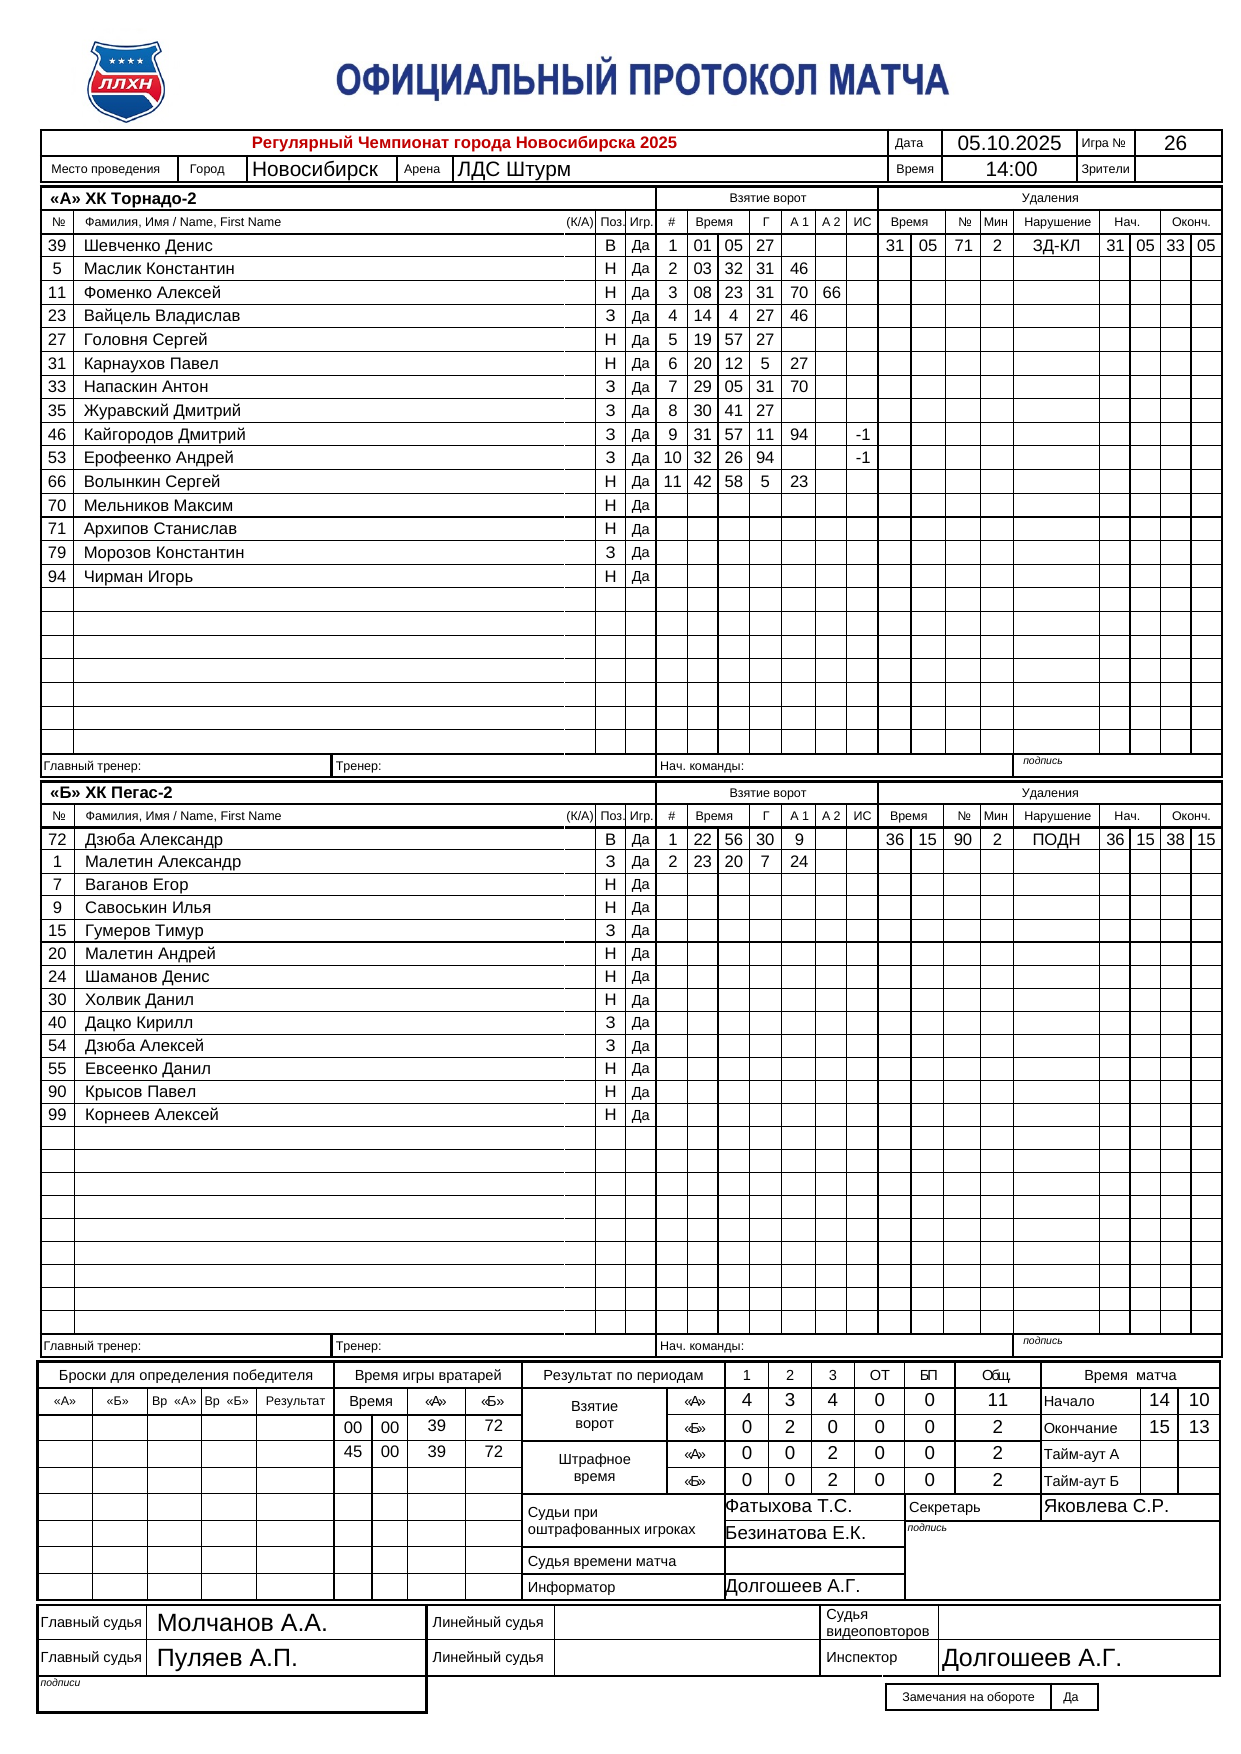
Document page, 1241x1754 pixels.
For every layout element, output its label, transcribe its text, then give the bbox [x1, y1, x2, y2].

table_cell [1131, 896, 1160, 918]
table_cell [1131, 1035, 1160, 1057]
table_cell [981, 305, 1013, 327]
table_cell (К/А) [565, 805, 595, 826]
table_cell [946, 612, 980, 634]
table_cell [981, 896, 1013, 918]
table_cell [1192, 281, 1221, 303]
table_cell [719, 1104, 749, 1126]
table_cell [816, 850, 846, 872]
table_cell [750, 1219, 781, 1241]
table_cell [1100, 636, 1129, 658]
table_cell [1014, 1104, 1099, 1126]
table_cell Н [596, 328, 625, 351]
table_cell [1014, 1012, 1099, 1033]
table_cell [1014, 636, 1099, 658]
table_cell [42, 683, 73, 706]
table_cell [847, 1265, 877, 1287]
table_cell Да [626, 874, 655, 895]
table_cell 2 [812, 1442, 854, 1467]
table_cell 29 [688, 376, 717, 398]
table_cell [719, 920, 749, 941]
table_header Время игры вратарей [335, 1363, 521, 1387]
table_cell [1131, 518, 1160, 540]
table_cell 23 [688, 850, 717, 872]
table_cell [42, 1127, 74, 1149]
table_cell [719, 1058, 749, 1079]
table_cell [1131, 1104, 1160, 1126]
table_cell [782, 518, 815, 540]
table_cell [1131, 470, 1160, 493]
table_cell [912, 989, 943, 1011]
table_cell [42, 659, 73, 682]
table_cell [1192, 399, 1221, 422]
table_cell [981, 1127, 1013, 1149]
table_cell [1192, 920, 1221, 941]
table_cell 0 [726, 1468, 768, 1493]
table_cell [466, 1521, 521, 1546]
table_cell [1131, 257, 1160, 280]
table_cell [1161, 565, 1190, 587]
table_cell [912, 874, 943, 895]
table_cell [750, 541, 781, 564]
table_cell [1161, 470, 1190, 493]
table_cell [565, 943, 595, 964]
table_cell [912, 1311, 943, 1333]
table_cell [565, 896, 595, 918]
table_cell [93, 1521, 147, 1546]
table_cell 40 [42, 1012, 74, 1033]
table_cell [1100, 659, 1129, 682]
table_cell [816, 683, 846, 706]
table_cell [1192, 1012, 1221, 1033]
table_cell А 1 [782, 805, 815, 826]
table_cell [981, 1311, 1013, 1333]
table_cell 27 [750, 328, 781, 351]
table_cell [565, 494, 595, 516]
table_cell ПОДН [1014, 829, 1099, 849]
table_cell [1161, 874, 1190, 895]
table_cell [555, 1640, 819, 1675]
table_cell [688, 1104, 717, 1126]
table_cell [688, 683, 717, 706]
table_cell [912, 730, 945, 753]
table_cell [944, 1035, 980, 1057]
table_cell [847, 305, 877, 327]
table_cell [1100, 446, 1129, 469]
table_cell [944, 1012, 980, 1033]
table_cell [688, 1196, 717, 1218]
table_header 3 [812, 1363, 854, 1387]
table_cell [626, 1196, 655, 1218]
table_cell [565, 328, 595, 351]
table_header 05.10.2025 [943, 131, 1076, 155]
table_cell Нач. команды: [657, 1335, 1012, 1356]
table_cell 11 [657, 470, 687, 493]
table_cell [1192, 423, 1221, 445]
table_cell [1161, 541, 1190, 564]
table_cell [596, 1265, 625, 1287]
table_cell 10 [657, 446, 687, 469]
table_cell [750, 896, 781, 918]
table_cell [257, 1468, 333, 1493]
table_cell [879, 943, 910, 964]
table_cell [1192, 1288, 1221, 1310]
table_cell [719, 730, 749, 753]
table_cell 2 [956, 1468, 1040, 1493]
table_cell [565, 518, 595, 540]
table_cell Город [179, 157, 246, 181]
table_cell [202, 1574, 256, 1599]
table_cell [879, 1265, 910, 1287]
table_cell [1014, 1265, 1099, 1287]
table_cell Вр «А» [148, 1389, 201, 1413]
table_cell З [596, 446, 625, 469]
table_cell Н [596, 470, 625, 493]
table_cell [1131, 305, 1160, 327]
table_cell [75, 1150, 564, 1172]
table_header Регулярный Чемпионат города Новосибирска 2025 [42, 131, 887, 155]
table_cell [912, 1196, 943, 1218]
table_cell [657, 565, 687, 587]
table_cell Волынкин Сергей [74, 470, 564, 493]
table_cell А 2 [816, 211, 846, 233]
table_cell [912, 1265, 943, 1287]
table_cell Малетин Андрей [75, 943, 564, 964]
table_cell [626, 1219, 655, 1241]
table_cell [335, 1468, 371, 1493]
table_cell [688, 565, 717, 587]
table_cell [1100, 612, 1129, 634]
table_cell Да [626, 446, 655, 469]
table_cell [1131, 659, 1160, 682]
table_cell [816, 966, 846, 987]
table_cell [981, 683, 1013, 706]
table_cell [466, 1547, 521, 1573]
table_cell подпись [906, 1522, 1219, 1599]
table_cell [688, 612, 717, 634]
table_cell [719, 565, 749, 587]
table_cell 2 [657, 850, 687, 872]
table_cell [1131, 989, 1160, 1011]
table_cell [408, 1468, 465, 1493]
table_cell [1131, 1242, 1160, 1264]
table_cell Долгошеев А.Г. [939, 1640, 1219, 1675]
table_cell [148, 1441, 201, 1467]
table_cell Ваганов Егор [75, 874, 564, 895]
table_cell Секретарь [906, 1495, 1040, 1520]
table_cell [1100, 1311, 1129, 1333]
table_cell 15 [1141, 1415, 1177, 1440]
table_cell [596, 707, 625, 729]
table_cell 27 [750, 235, 781, 256]
table_cell [1192, 612, 1221, 634]
table_cell [1131, 1012, 1160, 1033]
table_cell [42, 1219, 74, 1241]
table_cell Поз. [596, 805, 625, 826]
table_cell Яковлева С.Р. [1042, 1495, 1219, 1520]
table_cell [946, 518, 980, 540]
table_cell 05 [1131, 235, 1160, 256]
table_cell 41 [719, 399, 749, 422]
table_cell [1161, 305, 1190, 327]
table_cell [1014, 399, 1099, 422]
table_cell [912, 588, 945, 611]
table_cell [782, 494, 815, 516]
table_cell [726, 1548, 904, 1573]
table_cell Время [688, 211, 749, 233]
table_cell 32 [719, 257, 749, 280]
table_cell [1014, 328, 1099, 351]
table_header Результат по периодам [523, 1363, 724, 1387]
table_cell [466, 1468, 521, 1493]
table_cell [688, 1081, 717, 1103]
table_cell [912, 352, 945, 374]
table_cell [688, 1242, 717, 1264]
table_cell [879, 1311, 910, 1333]
table_cell [596, 1173, 625, 1195]
table_cell [879, 541, 910, 564]
table_cell [75, 1219, 564, 1241]
table_cell [1161, 328, 1190, 351]
table_cell 5 [42, 257, 73, 280]
table_cell Тайм-аут А [1042, 1441, 1140, 1467]
table_cell 94 [42, 565, 73, 587]
table_cell [1100, 470, 1129, 493]
table_cell [879, 376, 910, 398]
table_header ОТ [855, 1363, 904, 1387]
table_cell [257, 1574, 333, 1599]
table_cell [879, 1127, 910, 1149]
table_cell [688, 966, 717, 987]
table_cell [688, 541, 717, 564]
table_cell [688, 659, 717, 682]
table_cell [1192, 1058, 1221, 1079]
table_cell [750, 1242, 781, 1264]
table_cell 20 [688, 352, 717, 374]
table_cell [1131, 1288, 1160, 1310]
table_cell 53 [42, 446, 73, 469]
table_cell [596, 659, 625, 682]
table_cell Архипов Станислав [74, 518, 564, 540]
table_cell [1161, 1104, 1190, 1126]
table_cell [981, 1104, 1013, 1126]
table_cell Да [626, 494, 655, 516]
table_cell 30 [750, 829, 781, 849]
table_cell № [42, 211, 73, 233]
table_cell 0 [855, 1468, 904, 1493]
table_cell [816, 829, 846, 849]
table_cell [750, 1035, 781, 1057]
table_cell [816, 920, 846, 941]
table_cell [719, 1219, 749, 1241]
table_cell 23 [719, 281, 749, 303]
table_cell [847, 1012, 877, 1033]
table_cell 26 [719, 446, 749, 469]
table_cell [657, 1219, 687, 1241]
table_cell [879, 1219, 910, 1241]
table_cell [816, 707, 846, 729]
table_cell [1131, 920, 1160, 941]
table_cell 1 [42, 850, 74, 872]
table_cell [816, 565, 846, 587]
table_cell [657, 1288, 687, 1310]
table_cell [688, 1173, 717, 1195]
table_cell [847, 966, 877, 987]
table_cell [847, 874, 877, 895]
table_cell [1161, 518, 1190, 540]
table_cell [847, 470, 877, 493]
table_cell [750, 1311, 781, 1333]
table_cell [1192, 1265, 1221, 1287]
table_cell [596, 1219, 625, 1241]
table_cell [782, 730, 815, 753]
table_cell [1131, 352, 1160, 374]
table_cell 30 [688, 399, 717, 422]
table_cell [1161, 1311, 1190, 1333]
table_cell 46 [782, 305, 815, 327]
table_cell [335, 1494, 371, 1520]
table_cell [75, 1265, 564, 1287]
table_cell [1131, 683, 1160, 706]
table_cell [847, 1035, 877, 1057]
table_cell Дацко Кирилл [75, 1012, 564, 1033]
table_cell [1014, 565, 1099, 587]
table_cell Шаманов Денис [75, 966, 564, 987]
table_cell [750, 588, 781, 611]
table_cell Напаскин Антон [74, 376, 564, 398]
table_cell Евсеенко Данил [75, 1058, 564, 1079]
table_cell [750, 1265, 781, 1287]
table_cell Да [626, 850, 655, 872]
table_cell [1100, 1219, 1129, 1241]
table_header 1 [726, 1363, 768, 1387]
table_cell [257, 1521, 333, 1546]
table_cell Н [596, 281, 625, 303]
table_cell [946, 730, 980, 753]
table_cell [1192, 659, 1221, 682]
table_cell Н [596, 1104, 625, 1126]
table_cell [1014, 352, 1099, 374]
table_cell [1131, 1150, 1160, 1172]
table_cell [148, 1547, 201, 1573]
table_cell 66 [42, 470, 73, 493]
table_cell Да [626, 305, 655, 327]
table_cell 5 [750, 470, 781, 493]
table_cell [657, 1173, 687, 1195]
table_cell [1192, 565, 1221, 587]
table_cell [39, 1547, 92, 1573]
table_cell [1161, 1196, 1190, 1218]
table_cell [944, 1311, 980, 1333]
table_cell А 2 [816, 805, 846, 826]
table_cell [816, 328, 846, 351]
table_cell [719, 683, 749, 706]
table_cell [688, 494, 717, 516]
table_cell [1100, 943, 1129, 964]
table_cell [1179, 1441, 1219, 1467]
table_cell [1014, 1219, 1099, 1241]
table_cell 5 [750, 352, 781, 374]
table_cell 24 [42, 966, 74, 987]
table_cell А 1 [782, 211, 815, 233]
table_cell 05 [719, 235, 749, 256]
table_cell [657, 896, 687, 918]
table_cell [1192, 588, 1221, 611]
table_cell [1192, 874, 1221, 895]
table_cell [1100, 874, 1129, 895]
table_cell [1161, 1012, 1190, 1033]
table_cell [1014, 850, 1099, 872]
table_cell [816, 376, 846, 398]
table_cell [981, 376, 1013, 398]
table_cell Тренер: [333, 1335, 655, 1356]
table_cell [912, 943, 943, 964]
table_cell [879, 1288, 910, 1310]
table_cell [1100, 352, 1129, 374]
table_cell [1131, 730, 1160, 753]
table_cell Судья видеоповторов [821, 1606, 938, 1639]
table_cell [1192, 494, 1221, 516]
table_cell [912, 850, 943, 872]
table_cell [202, 1494, 256, 1520]
table_cell [1141, 1468, 1177, 1493]
table_cell 33 [1161, 235, 1190, 256]
table_cell [428, 1677, 882, 1711]
table_cell [946, 446, 980, 469]
table_cell 9 [782, 829, 815, 849]
table_cell [782, 1242, 815, 1264]
table_cell [981, 494, 1013, 516]
table_cell [1100, 423, 1129, 445]
table_cell [816, 1196, 846, 1218]
table_cell [847, 730, 877, 753]
table_cell [657, 1012, 687, 1033]
table_cell Инспектор [821, 1640, 938, 1675]
table_cell [816, 1311, 846, 1333]
table_cell [782, 612, 815, 634]
table_cell [565, 1242, 595, 1264]
table_cell [879, 518, 910, 540]
table_cell [750, 1058, 781, 1079]
table_cell Маслик Константин [74, 257, 564, 280]
table_cell [565, 423, 595, 445]
table_cell [879, 494, 910, 516]
table_cell [816, 1150, 846, 1172]
table_cell [42, 612, 73, 634]
table_cell [946, 305, 980, 327]
table_cell [1100, 399, 1129, 422]
table_cell [719, 1242, 749, 1264]
table_cell Игр. [626, 805, 655, 826]
table_cell [1100, 1081, 1129, 1103]
table_cell [565, 612, 595, 634]
table_cell 14 [1141, 1389, 1177, 1413]
table_cell 5 [657, 328, 687, 351]
table_cell [688, 874, 717, 895]
table_cell [1192, 1104, 1221, 1126]
table_cell [373, 1468, 407, 1493]
table_cell Н [596, 257, 625, 280]
table_cell [1131, 707, 1160, 729]
table_cell [782, 399, 815, 422]
table_cell [75, 1173, 564, 1195]
table_cell [981, 257, 1013, 280]
table_cell 0 [905, 1442, 954, 1467]
table_cell 90 [944, 829, 980, 849]
table_cell 11 [956, 1389, 1040, 1413]
table_cell [657, 730, 687, 753]
table_cell Судьи при оштрафованных игроках [523, 1495, 724, 1546]
table_cell Холвик Данил [75, 989, 564, 1011]
table_cell [847, 1288, 877, 1310]
table_cell [944, 920, 980, 941]
table_cell [912, 1242, 943, 1264]
table_cell [1161, 659, 1190, 682]
table_cell [596, 1150, 625, 1172]
table_cell 42 [688, 470, 717, 493]
table_cell [1131, 399, 1160, 422]
table_cell [657, 1196, 687, 1218]
table_cell [1014, 730, 1099, 753]
table_cell [1192, 1196, 1221, 1218]
table_cell Г [750, 805, 781, 826]
table_cell [847, 235, 877, 256]
table_cell [981, 1265, 1013, 1287]
table_cell [1161, 423, 1190, 445]
table_cell 8 [657, 399, 687, 422]
table_cell Да [626, 281, 655, 303]
picture [5, 28, 1179, 129]
table_cell [816, 423, 846, 445]
table_cell [42, 1173, 74, 1195]
table_cell 39 [42, 235, 73, 256]
table_cell [1014, 612, 1099, 634]
table_cell [1131, 588, 1160, 611]
table_cell [565, 235, 595, 256]
table_cell [981, 423, 1013, 445]
table_cell 39 [408, 1441, 465, 1467]
table_cell [1100, 376, 1129, 398]
table_cell [657, 494, 687, 516]
table_cell [912, 1104, 943, 1126]
table_cell [373, 1547, 407, 1573]
table_cell [719, 989, 749, 1011]
table_cell [944, 1173, 980, 1195]
table_cell Да [626, 1081, 655, 1103]
table_cell [1100, 565, 1129, 587]
table_cell 27 [750, 399, 781, 422]
table_cell Да [626, 1058, 655, 1079]
table_cell 72 [42, 829, 74, 849]
table_cell [688, 1012, 717, 1033]
table_cell Мин [981, 805, 1013, 826]
table_cell Да [626, 470, 655, 493]
table_cell [981, 328, 1013, 351]
table_cell 31 [750, 257, 781, 280]
table_cell Пуляев А.П. [147, 1640, 425, 1675]
table_cell [657, 920, 687, 941]
table_cell [688, 896, 717, 918]
table_cell [750, 683, 781, 706]
table_cell [879, 874, 910, 895]
table_cell [912, 565, 945, 587]
table_cell Да [626, 565, 655, 587]
table_cell [1161, 1242, 1190, 1264]
table_cell Зрители [1078, 157, 1134, 181]
table_cell [782, 446, 815, 469]
table_cell [1131, 612, 1160, 634]
table_cell [202, 1547, 256, 1573]
table_cell [946, 423, 980, 445]
table_cell [719, 518, 749, 540]
table_cell [750, 707, 781, 729]
table_cell [981, 1150, 1013, 1172]
table_cell [335, 1521, 371, 1546]
table_cell [981, 470, 1013, 493]
table_cell [782, 541, 815, 564]
table_header «А» ХК Торнадо-2 [42, 188, 655, 209]
table_cell [912, 612, 945, 634]
table_cell [596, 1127, 625, 1149]
table_cell [148, 1521, 201, 1546]
table_cell [782, 1058, 815, 1079]
table_cell [981, 1012, 1013, 1033]
table_cell [688, 1035, 717, 1057]
table_cell [657, 1265, 687, 1287]
table_cell [1131, 423, 1160, 445]
table_cell [879, 1081, 910, 1103]
table_cell # [657, 211, 687, 233]
table_cell [1192, 1150, 1221, 1172]
table_cell [1100, 1012, 1129, 1033]
table_cell [782, 659, 815, 682]
table_cell [981, 730, 1013, 753]
table_cell [1014, 707, 1099, 729]
table_cell [93, 1494, 147, 1520]
table_cell [782, 1081, 815, 1103]
table_cell [946, 470, 980, 493]
table_cell [847, 1081, 877, 1103]
table_cell Главный судья [39, 1606, 146, 1639]
table_cell [912, 446, 945, 469]
table_cell [1014, 1196, 1099, 1218]
table_cell Да [626, 257, 655, 280]
table_cell [1100, 707, 1129, 729]
table_cell [1014, 257, 1099, 280]
table_cell [879, 1242, 910, 1264]
table_cell [912, 1012, 943, 1033]
table_cell [1161, 683, 1190, 706]
table_header Взятие ворот [657, 188, 877, 209]
table_cell [719, 1150, 749, 1172]
table_cell [408, 1494, 465, 1520]
table_cell [1100, 257, 1129, 280]
table_header Да [1052, 1685, 1097, 1709]
table_cell Да [626, 1012, 655, 1033]
table_cell [782, 1219, 815, 1241]
table_cell [816, 1242, 846, 1264]
table_cell [93, 1574, 147, 1599]
table_cell [565, 588, 595, 611]
table_cell [1014, 1081, 1099, 1103]
table_cell [1161, 1081, 1190, 1103]
table_cell Арена [398, 157, 452, 181]
table_cell [626, 683, 655, 706]
table_cell [373, 1494, 407, 1520]
table_cell [816, 1104, 846, 1126]
table_cell [1161, 1058, 1190, 1079]
table_cell [944, 1196, 980, 1218]
table_cell [879, 1196, 910, 1218]
table_cell [719, 1035, 749, 1057]
table_cell [879, 399, 910, 422]
table_cell Кайгородов Дмитрий [74, 423, 564, 445]
table_cell [912, 518, 945, 540]
table_cell [981, 399, 1013, 422]
table_cell [719, 612, 749, 634]
table_cell 0 [905, 1468, 954, 1493]
table_cell [74, 612, 564, 634]
table_cell [883, 1677, 1220, 1681]
table_cell [1100, 1035, 1129, 1057]
table_cell [1192, 989, 1221, 1011]
table_cell [74, 636, 564, 658]
table_cell [373, 1521, 407, 1546]
table_cell [816, 1012, 846, 1033]
table_cell [1131, 565, 1160, 587]
table_cell [847, 896, 877, 918]
table_cell [981, 518, 1013, 540]
table_cell [657, 1081, 687, 1103]
table_cell Да [626, 541, 655, 564]
table_cell [750, 1150, 781, 1172]
table_cell [1192, 966, 1221, 987]
table_cell ИС [847, 805, 877, 826]
table_cell 46 [782, 257, 815, 280]
table_cell [408, 1547, 465, 1573]
table_cell [879, 328, 910, 351]
table_cell [1161, 1150, 1190, 1172]
table_cell 9 [657, 423, 687, 445]
table_cell [782, 966, 815, 987]
table_cell [257, 1494, 333, 1520]
table_cell [750, 612, 781, 634]
table_cell 7 [750, 850, 781, 872]
table_cell [42, 1242, 74, 1264]
table_cell [688, 1311, 717, 1333]
table_cell [847, 850, 877, 872]
table_cell [596, 1242, 625, 1264]
table_cell Да [626, 989, 655, 1011]
table_cell Дзюба Александр [75, 829, 564, 849]
table_cell [1100, 1242, 1129, 1264]
table_cell Н [596, 874, 625, 895]
table_cell [1100, 966, 1129, 987]
table_cell Н [596, 1058, 625, 1079]
table_cell [657, 874, 687, 895]
table_cell [1100, 989, 1129, 1011]
table_cell Да [626, 423, 655, 445]
table_cell [657, 1058, 687, 1079]
table_cell [847, 1127, 877, 1149]
table_cell Н [596, 494, 625, 516]
table_cell Игр. [626, 211, 655, 233]
table_cell Фамилия, Имя / Name, First Name [74, 211, 565, 233]
table_header Удаления [879, 188, 1221, 209]
table_cell 2 [769, 1415, 811, 1440]
table_cell [657, 989, 687, 1011]
table_header Удаления [879, 783, 1221, 803]
table_cell [42, 636, 73, 658]
table_cell [946, 588, 980, 611]
table_cell [1014, 1242, 1099, 1264]
table_cell [565, 730, 595, 753]
table_cell 57 [719, 328, 749, 351]
table_cell 03 [688, 257, 717, 280]
table_cell [879, 281, 910, 303]
table_header Броски для определения победителя [39, 1363, 333, 1387]
table_cell [1100, 896, 1129, 918]
table_cell [981, 281, 1013, 303]
table_cell [565, 1081, 595, 1103]
table_cell 66 [816, 281, 846, 303]
table_cell 71 [42, 518, 73, 540]
table_cell [981, 850, 1013, 872]
table_cell [596, 1196, 625, 1218]
table_cell 05 [1192, 235, 1221, 256]
table_cell 58 [719, 470, 749, 493]
table_cell [1100, 850, 1129, 872]
table_cell [1131, 874, 1160, 895]
table_cell 12 [719, 352, 749, 374]
table_cell [879, 850, 910, 872]
table_cell [626, 659, 655, 682]
table_cell Н [596, 1081, 625, 1103]
table_cell Информатор [523, 1575, 724, 1599]
table_cell [335, 1574, 371, 1599]
table_cell Корнеев Алексей [75, 1104, 564, 1126]
table_cell [657, 1104, 687, 1126]
table_cell [148, 1468, 201, 1493]
table_cell [879, 896, 910, 918]
table_cell [565, 1150, 595, 1172]
table_cell [1161, 850, 1190, 872]
table_cell Гумеров Тимур [75, 920, 564, 941]
table_cell 39 [408, 1416, 465, 1440]
table_cell [912, 1058, 943, 1079]
table_cell [946, 541, 980, 564]
table_cell [981, 1219, 1013, 1241]
table_cell [912, 1035, 943, 1057]
table_cell [912, 328, 945, 351]
table_cell Молчанов А.А. [147, 1606, 425, 1639]
table_cell [816, 1173, 846, 1195]
table_cell [1014, 281, 1099, 303]
table_cell [981, 1242, 1013, 1264]
table_cell [657, 612, 687, 634]
table_cell [565, 920, 595, 941]
table_cell [782, 1265, 815, 1287]
table_cell 36 [1100, 829, 1129, 849]
table_cell [657, 659, 687, 682]
table_cell 0 [726, 1442, 768, 1467]
table_cell 31 [1100, 235, 1129, 256]
table_cell [912, 683, 945, 706]
table_cell (К/А) [565, 211, 595, 233]
table_cell Н [596, 966, 625, 987]
table_cell [816, 874, 846, 895]
table_cell [626, 1265, 655, 1287]
table_cell [1100, 1127, 1129, 1149]
table_cell [912, 281, 945, 303]
table_cell 2 [956, 1415, 1040, 1440]
table_cell [847, 943, 877, 964]
table_cell 31 [42, 352, 73, 374]
table_cell [1100, 1196, 1129, 1218]
table_cell [750, 659, 781, 682]
table_cell [1131, 1081, 1160, 1103]
table_cell [816, 494, 846, 516]
table_cell Н [596, 896, 625, 918]
table_cell [657, 1035, 687, 1057]
table_cell [847, 636, 877, 658]
table_cell Да [626, 518, 655, 540]
table_cell [879, 305, 910, 327]
table_cell Нач. [1100, 805, 1160, 826]
table_cell [1161, 1288, 1190, 1310]
table_cell [782, 1012, 815, 1033]
table_cell [847, 565, 877, 587]
table_cell 55 [42, 1058, 74, 1079]
table_cell [816, 612, 846, 634]
table_cell Главный тренер: [42, 1335, 330, 1356]
table_cell [750, 1173, 781, 1195]
table_cell [1131, 1196, 1160, 1218]
table_cell [1161, 399, 1190, 422]
table_cell [912, 423, 945, 445]
table_cell [981, 943, 1013, 964]
table_cell [202, 1441, 256, 1467]
table_cell [816, 305, 846, 327]
table_cell [782, 1035, 815, 1057]
table_cell [912, 470, 945, 493]
table_cell [42, 1196, 74, 1218]
table_cell [39, 1574, 92, 1599]
table_cell [626, 1173, 655, 1195]
table_cell [750, 518, 781, 540]
table_cell [1100, 1288, 1129, 1310]
table_cell 46 [42, 423, 73, 445]
table_cell [1131, 636, 1160, 658]
table_cell -1 [847, 446, 877, 469]
table_cell Нач. команды: [657, 755, 1012, 776]
table_cell [981, 1173, 1013, 1195]
table_cell «Б» [93, 1389, 147, 1413]
table_cell [750, 966, 781, 987]
table_cell 2 [956, 1442, 1040, 1467]
table_cell 70 [782, 281, 815, 303]
table_cell [1161, 1219, 1190, 1241]
table_cell [847, 989, 877, 1011]
table_cell [847, 683, 877, 706]
table_cell [626, 730, 655, 753]
table_cell [565, 707, 595, 729]
table_cell [657, 966, 687, 987]
table_cell [782, 328, 815, 351]
table_cell [1192, 518, 1221, 540]
table_cell [148, 1416, 201, 1440]
table_cell [1179, 1468, 1219, 1493]
table_cell [688, 1265, 717, 1287]
table_cell [565, 470, 595, 493]
table_cell [75, 1196, 564, 1218]
table_cell [719, 541, 749, 564]
table_cell [912, 541, 945, 564]
table_cell 35 [42, 399, 73, 422]
table_cell Да [626, 235, 655, 256]
table_cell [93, 1468, 147, 1493]
table_cell [466, 1494, 521, 1520]
table_cell [981, 565, 1013, 587]
table_cell [688, 920, 717, 941]
table_cell Н [596, 352, 625, 374]
table_cell 1 [657, 829, 687, 849]
table_cell [202, 1468, 256, 1493]
table_cell 0 [855, 1389, 904, 1413]
table_cell 30 [42, 989, 74, 1011]
table_cell [688, 943, 717, 964]
table_cell [596, 683, 625, 706]
table_cell [944, 989, 980, 1011]
table_cell [847, 588, 877, 611]
table_cell [657, 518, 687, 540]
table_cell 23 [42, 305, 73, 327]
table_cell 7 [42, 874, 74, 895]
table_cell [1014, 470, 1099, 493]
table_cell [657, 541, 687, 564]
table_cell 11 [42, 281, 73, 303]
table_cell Мин [981, 211, 1013, 233]
table_cell [596, 1311, 625, 1333]
table_cell 7 [657, 376, 687, 398]
table_cell [565, 1265, 595, 1287]
table_cell [565, 376, 595, 398]
table_cell 15 [912, 829, 943, 849]
table_cell [782, 874, 815, 895]
table_cell [1161, 730, 1190, 753]
table_cell 20 [42, 943, 74, 964]
table_cell [946, 683, 980, 706]
table_cell Фамилия, Имя / Name, First Name [75, 805, 565, 826]
table_cell [981, 1035, 1013, 1057]
table_cell 3 [769, 1389, 811, 1413]
table_cell [596, 612, 625, 634]
table_cell [1100, 328, 1129, 351]
table_cell [1014, 376, 1099, 398]
table_cell Крысов Павел [75, 1081, 564, 1103]
table_cell [750, 1081, 781, 1103]
table_cell [657, 1127, 687, 1149]
table_cell Штрафное время [523, 1442, 666, 1493]
table_cell [1161, 896, 1190, 918]
table_cell [1100, 683, 1129, 706]
table_cell [565, 874, 595, 895]
table_cell [565, 541, 595, 564]
table_cell [1192, 1311, 1221, 1333]
table_cell [202, 1416, 256, 1440]
table_cell [750, 1012, 781, 1033]
table_cell [565, 989, 595, 1011]
table_cell Тайм-аут Б [1042, 1468, 1140, 1493]
table_cell [912, 257, 945, 280]
table_cell [782, 1196, 815, 1218]
table_cell [688, 636, 717, 658]
table_cell [1100, 1265, 1129, 1287]
table_cell [944, 1288, 980, 1310]
table_cell [750, 989, 781, 1011]
table_cell подпись [1014, 755, 1221, 776]
table_cell [816, 1035, 846, 1057]
table_cell [816, 1288, 846, 1310]
table_cell [1099, 1682, 1220, 1711]
table_cell [1192, 470, 1221, 493]
table_cell [946, 659, 980, 682]
table_cell [782, 1150, 815, 1172]
table_cell [782, 896, 815, 918]
table_cell [93, 1441, 147, 1467]
table_cell [42, 707, 73, 729]
table_cell [1192, 376, 1221, 398]
table_cell 01 [688, 235, 717, 256]
table_cell Взятие ворот [523, 1389, 666, 1440]
table_cell [879, 588, 910, 611]
table_cell [93, 1547, 147, 1573]
table_cell [1161, 612, 1190, 634]
table_cell [782, 588, 815, 611]
table_cell [74, 588, 564, 611]
table_cell [847, 518, 877, 540]
table_cell [750, 874, 781, 895]
table_cell [42, 588, 73, 611]
table_cell [257, 1416, 333, 1440]
table_cell [75, 1127, 564, 1149]
table_cell [1131, 850, 1160, 872]
table_cell [1014, 966, 1099, 987]
table_cell «А» [668, 1442, 724, 1467]
table_cell [816, 235, 846, 256]
table_cell [596, 636, 625, 658]
table_cell [626, 707, 655, 729]
table_cell [657, 707, 687, 729]
table_cell 38 [1161, 829, 1190, 849]
table_cell [626, 612, 655, 634]
table_cell 23 [782, 470, 815, 493]
table_cell [565, 829, 595, 849]
table_cell Окончание [1042, 1415, 1140, 1440]
table_cell [688, 730, 717, 753]
table_cell [1161, 376, 1190, 398]
table_cell [565, 305, 595, 327]
table_cell [847, 659, 877, 682]
table_cell [912, 376, 945, 398]
table_cell [74, 683, 564, 706]
table_cell [1131, 966, 1160, 987]
table_cell [657, 636, 687, 658]
table_header «Б» ХК Пегас-2 [42, 783, 655, 803]
table_cell Н [596, 989, 625, 1011]
table_cell 31 [750, 281, 781, 303]
table_cell 0 [855, 1442, 904, 1467]
table_cell 14 [688, 305, 717, 327]
table_cell Малетин Александр [75, 850, 564, 872]
table_cell Да [626, 1104, 655, 1126]
table_cell 0 [905, 1389, 954, 1413]
table_cell [1192, 1081, 1221, 1103]
table_cell [657, 683, 687, 706]
table_cell [912, 896, 943, 918]
table_cell [1100, 1104, 1129, 1126]
table_cell [816, 588, 846, 611]
table_cell [912, 1127, 943, 1149]
table_cell 10 [1179, 1389, 1219, 1413]
table_cell 27 [782, 352, 815, 374]
table_cell [626, 1127, 655, 1149]
table_cell Фатыхова Т.С. [726, 1495, 904, 1520]
table_cell [688, 1288, 717, 1310]
table_cell [879, 257, 910, 280]
table_cell [1161, 966, 1190, 987]
table_cell Да [626, 1035, 655, 1057]
table_cell Да [626, 966, 655, 987]
table_cell # [657, 805, 687, 826]
table_cell 22 [688, 829, 717, 849]
table_cell [1014, 874, 1099, 895]
table_cell [565, 1012, 595, 1033]
table_cell [782, 989, 815, 1011]
table_cell «Б» [668, 1468, 724, 1493]
table_cell [74, 707, 564, 729]
table_cell [719, 1311, 749, 1333]
table_cell 31 [879, 235, 910, 256]
table_cell [1131, 541, 1160, 564]
table_cell [944, 1081, 980, 1103]
table_cell [626, 588, 655, 611]
table_cell Долгошеев А.Г. [726, 1575, 904, 1599]
table_cell [1161, 494, 1190, 516]
table_cell [1014, 659, 1099, 682]
table_cell [373, 1574, 407, 1599]
table_cell [816, 470, 846, 493]
table_cell ЗД-КЛ [1014, 235, 1099, 256]
table_cell [750, 1104, 781, 1126]
table_cell Да [626, 920, 655, 941]
table_cell [626, 1311, 655, 1333]
table_cell [719, 874, 749, 895]
table_cell [1192, 1219, 1221, 1241]
table_cell [1100, 1173, 1129, 1195]
table_cell Ерофеенко Андрей [74, 446, 564, 469]
table_cell Савоськин Илья [75, 896, 564, 918]
table_cell Н [596, 565, 625, 587]
table_cell [565, 257, 595, 280]
table_cell [75, 1242, 564, 1264]
table_cell Дзюба Алексей [75, 1035, 564, 1057]
table_cell 6 [657, 352, 687, 374]
table_cell [946, 399, 980, 422]
table_cell [944, 1265, 980, 1287]
table_cell [42, 1311, 74, 1333]
table_cell [816, 257, 846, 280]
table_cell [912, 966, 943, 987]
table_cell [981, 588, 1013, 611]
table_cell Нач. [1100, 211, 1160, 233]
table_cell [596, 1288, 625, 1310]
table_cell Нарушение [1014, 211, 1099, 233]
table_cell [1014, 541, 1099, 564]
table_cell [944, 943, 980, 964]
table_cell [879, 1035, 910, 1057]
table_cell [148, 1574, 201, 1599]
table_cell 08 [688, 281, 717, 303]
table_cell [1192, 1127, 1221, 1149]
table_cell [981, 707, 1013, 729]
table_cell [1131, 281, 1160, 303]
table_cell [39, 1416, 92, 1440]
table_cell [816, 1058, 846, 1079]
table_cell [257, 1441, 333, 1467]
table_cell [1192, 352, 1221, 374]
table_cell № [944, 805, 980, 826]
table_cell [816, 518, 846, 540]
table_cell [1161, 1127, 1190, 1149]
table_cell 0 [769, 1468, 811, 1493]
table_cell [1192, 943, 1221, 964]
table_cell Да [626, 399, 655, 422]
table_cell [981, 966, 1013, 987]
table_cell 0 [855, 1415, 904, 1440]
table_cell [750, 565, 781, 587]
table_cell З [596, 305, 625, 327]
table_cell [1131, 328, 1160, 351]
table_cell [981, 1196, 1013, 1218]
table_cell 70 [42, 494, 73, 516]
table_cell [657, 943, 687, 964]
table_cell З [596, 850, 625, 872]
table_cell [39, 1441, 92, 1467]
table_cell [688, 588, 717, 611]
table_cell [816, 1081, 846, 1103]
table_cell Фоменко Алексей [74, 281, 564, 303]
table_cell [944, 1127, 980, 1149]
table_cell [1014, 683, 1099, 706]
table_cell [719, 966, 749, 987]
table_cell Результат [257, 1389, 333, 1413]
table_cell [879, 683, 910, 706]
table_cell [912, 305, 945, 327]
table_cell [1131, 943, 1160, 964]
table_cell [912, 1173, 943, 1195]
table_cell [1100, 305, 1129, 327]
table_cell [74, 730, 564, 753]
table_cell [565, 966, 595, 987]
table_cell [1131, 1311, 1160, 1333]
table_cell [782, 1311, 815, 1333]
table_cell [74, 659, 564, 682]
table_cell Да [626, 376, 655, 398]
table_cell [565, 1288, 595, 1310]
table_cell [847, 1311, 877, 1333]
table_cell Поз. [596, 211, 625, 233]
table_cell [981, 1288, 1013, 1310]
table_cell [944, 1058, 980, 1079]
table_cell [1161, 636, 1190, 658]
table_cell [946, 494, 980, 516]
table_cell [1131, 1127, 1160, 1149]
table_cell [688, 989, 717, 1011]
table_cell [981, 541, 1013, 564]
table_cell [688, 1219, 717, 1241]
table_cell № [946, 211, 980, 233]
table_cell 3 [657, 281, 687, 303]
table_cell 13 [1179, 1415, 1219, 1440]
table_header Время матча [1042, 1363, 1219, 1387]
table_cell [657, 1311, 687, 1333]
table_cell [1100, 730, 1129, 753]
table_cell [847, 1242, 877, 1264]
table_cell [944, 1242, 980, 1264]
table_cell Время [335, 1389, 407, 1413]
table_cell [946, 376, 980, 398]
table_cell [912, 636, 945, 658]
table_cell [257, 1547, 333, 1573]
table_cell [596, 588, 625, 611]
table_cell [879, 989, 910, 1011]
table_cell 27 [750, 305, 781, 327]
table_cell «Б» [668, 1415, 724, 1440]
table_cell [782, 235, 815, 256]
table_cell [565, 281, 595, 303]
table_cell 14:00 [943, 157, 1076, 181]
table_cell [657, 588, 687, 611]
table_cell 11 [750, 423, 781, 445]
table_cell [782, 1173, 815, 1195]
table_cell «А» [408, 1389, 465, 1413]
table_cell 32 [688, 446, 717, 469]
table_cell [847, 1196, 877, 1218]
table_cell [816, 446, 846, 469]
table_cell [981, 636, 1013, 658]
table_cell [1100, 541, 1129, 564]
table_cell [1014, 989, 1099, 1011]
table_cell З [596, 1012, 625, 1033]
table_cell подписи [39, 1677, 425, 1711]
table_cell Оконч. [1161, 805, 1221, 826]
table_cell [847, 612, 877, 634]
table_cell [1192, 636, 1221, 658]
table_cell [879, 352, 910, 374]
table_cell [879, 966, 910, 987]
table_cell [719, 1173, 749, 1195]
table_cell Линейный судья [428, 1606, 554, 1639]
table_cell [1014, 920, 1099, 941]
table_cell [912, 1288, 943, 1310]
table_cell [1161, 943, 1190, 964]
table_cell 15 [42, 920, 74, 941]
table_cell 19 [688, 328, 717, 351]
table_cell 0 [905, 1415, 954, 1440]
table_cell 4 [657, 305, 687, 327]
table_cell [1192, 707, 1221, 729]
table_cell Линейный судья [428, 1640, 554, 1675]
table_cell В [596, 235, 625, 256]
table_cell [1014, 1288, 1099, 1310]
table_cell [782, 1104, 815, 1126]
table_cell [1192, 257, 1221, 280]
table_cell 4 [812, 1389, 854, 1413]
table_cell 57 [719, 423, 749, 445]
table_cell [719, 588, 749, 611]
table_cell [565, 1127, 595, 1149]
table_cell [1192, 730, 1221, 753]
table_cell [946, 328, 980, 351]
table_cell [816, 1127, 846, 1149]
table_cell № [42, 805, 74, 826]
table_header 26 [1136, 131, 1221, 155]
table_cell Вайцель Владислав [74, 305, 564, 327]
table_cell [912, 659, 945, 682]
table_cell Главный судья [39, 1640, 146, 1675]
table_cell [750, 494, 781, 516]
table_cell [816, 659, 846, 682]
table_cell [719, 1012, 749, 1033]
table_cell [1100, 518, 1129, 540]
table_cell [1131, 376, 1160, 398]
table_cell [1014, 943, 1099, 964]
table_cell [750, 1196, 781, 1218]
table_cell 05 [912, 235, 945, 256]
table_cell [816, 896, 846, 918]
table_cell [1100, 1150, 1129, 1172]
table_cell [565, 636, 595, 658]
table_cell [1131, 1265, 1160, 1287]
table_cell [944, 896, 980, 918]
table_cell [944, 1150, 980, 1172]
table_cell 71 [946, 235, 980, 256]
table_cell [39, 1494, 92, 1520]
table_cell Морозов Константин [74, 541, 564, 564]
table_cell [719, 707, 749, 729]
table_cell 20 [719, 850, 749, 872]
table_cell [626, 636, 655, 658]
table_cell З [596, 423, 625, 445]
table_cell 0 [726, 1415, 768, 1440]
table_cell [565, 1311, 595, 1333]
table_cell Начало [1042, 1389, 1140, 1413]
table_cell [1100, 494, 1129, 516]
table_cell [42, 1150, 74, 1172]
table_cell [719, 659, 749, 682]
table_cell [782, 1127, 815, 1149]
table_cell Да [626, 328, 655, 351]
table_cell [202, 1521, 256, 1546]
table_cell [946, 707, 980, 729]
table_cell Вр «Б» [202, 1389, 256, 1413]
table_cell [879, 446, 910, 469]
table_cell [719, 1081, 749, 1103]
table_cell [719, 1127, 749, 1149]
table_cell 72 [466, 1441, 521, 1467]
table_cell [565, 1035, 595, 1057]
table_cell 2 [981, 829, 1013, 849]
table_cell З [596, 376, 625, 398]
table_cell Карнаухов Павел [74, 352, 564, 374]
table_cell Время [879, 211, 945, 233]
table_cell [847, 1058, 877, 1079]
table_cell [565, 399, 595, 422]
table_cell [816, 943, 846, 964]
table_cell 0 [812, 1415, 854, 1440]
table_cell [1014, 1150, 1099, 1172]
table_cell [1014, 446, 1099, 469]
table_cell [719, 636, 749, 658]
table_cell Мельников Максим [74, 494, 564, 516]
table_cell [1161, 1173, 1190, 1195]
table_cell [1161, 707, 1190, 729]
table_cell [816, 1265, 846, 1287]
table_cell 2 [981, 235, 1013, 256]
table_cell [1014, 305, 1099, 327]
table_cell [688, 707, 717, 729]
table_cell [750, 1127, 781, 1149]
table_cell [1014, 1035, 1099, 1057]
table_cell [1161, 920, 1190, 941]
table_cell [719, 1265, 749, 1287]
table_cell [847, 1104, 877, 1126]
table_cell 54 [42, 1035, 74, 1057]
table_cell [847, 920, 877, 941]
table_cell [847, 281, 877, 303]
table_cell [1161, 588, 1190, 611]
table_cell [750, 920, 781, 941]
table_cell [1161, 446, 1190, 469]
table_cell [847, 1219, 877, 1241]
table_cell [719, 943, 749, 964]
table_cell [39, 1521, 92, 1546]
table_cell В [596, 829, 625, 849]
table_cell [879, 920, 910, 941]
table_cell [565, 565, 595, 587]
table_cell 70 [782, 376, 815, 398]
table_cell [1100, 281, 1129, 303]
table_cell [565, 352, 595, 374]
table_cell [1161, 257, 1190, 280]
table_cell [688, 1150, 717, 1172]
table_cell [565, 683, 595, 706]
table_cell [782, 707, 815, 729]
table_cell [847, 541, 877, 564]
table_cell Главный тренер: [42, 755, 330, 776]
table_cell [879, 1173, 910, 1195]
table_cell «Б » [466, 1389, 521, 1413]
table_cell [981, 920, 1013, 941]
table_cell [981, 1058, 1013, 1079]
table_cell -1 [847, 423, 877, 445]
table_cell [847, 829, 877, 849]
table_cell [148, 1494, 201, 1520]
table_cell [782, 1288, 815, 1310]
table_cell [847, 257, 877, 280]
table_header Взятие ворот [657, 783, 877, 803]
table_cell [1161, 281, 1190, 303]
table_cell [688, 1127, 717, 1149]
table_cell 56 [719, 829, 749, 849]
table_header Дата [889, 131, 941, 155]
table_cell [816, 636, 846, 658]
table_cell 1 [657, 235, 687, 256]
table_cell Да [626, 943, 655, 964]
table_cell 00 [373, 1416, 407, 1440]
table_cell [688, 518, 717, 540]
table_cell 2 [812, 1468, 854, 1493]
table_cell [1131, 1173, 1160, 1195]
table_cell 31 [750, 376, 781, 398]
table_cell 15 [1131, 829, 1160, 849]
table_cell [408, 1574, 465, 1599]
table_cell [1161, 989, 1190, 1011]
table_cell [912, 494, 945, 516]
table_cell Да [626, 352, 655, 374]
table_cell [1100, 1058, 1129, 1079]
table_cell [626, 1242, 655, 1264]
table_cell [912, 399, 945, 422]
table_cell 24 [782, 850, 815, 872]
table_cell 90 [42, 1081, 74, 1103]
table_cell Тренер: [333, 755, 655, 776]
table_cell [565, 850, 595, 872]
table_cell [657, 1242, 687, 1264]
table_header Замечания на обороте [887, 1685, 1050, 1709]
table_cell [946, 257, 980, 280]
table_cell [1100, 920, 1129, 941]
table_cell Время [688, 805, 749, 826]
table_cell [719, 1288, 749, 1310]
table_cell [1136, 157, 1221, 181]
table_cell Судья времени матча [523, 1548, 724, 1573]
table_cell [944, 966, 980, 987]
table_cell [981, 1081, 1013, 1103]
table_cell [1192, 328, 1221, 351]
table_cell Время [889, 157, 941, 181]
table_cell 72 [466, 1416, 521, 1440]
table_cell [946, 281, 980, 303]
table_cell [912, 1219, 943, 1241]
table_cell 05 [719, 376, 749, 398]
table_cell [847, 494, 877, 516]
table_cell ЛДС Штурм [454, 157, 887, 181]
table_cell [879, 423, 910, 445]
table_cell З [596, 541, 625, 564]
table_cell 27 [42, 328, 73, 351]
table_cell [879, 730, 910, 753]
table_cell [657, 1150, 687, 1172]
table_cell [879, 659, 910, 682]
table_cell [816, 989, 846, 1011]
table_cell [750, 1288, 781, 1310]
table_cell [555, 1606, 819, 1639]
table_cell [1192, 1173, 1221, 1195]
table_cell [879, 1150, 910, 1172]
table_cell [879, 1058, 910, 1079]
table_cell [1192, 850, 1221, 872]
table_cell [981, 352, 1013, 374]
table_cell [1131, 1219, 1160, 1241]
table_header Общ. [956, 1363, 1040, 1387]
table_cell [981, 989, 1013, 1011]
table_cell З [596, 920, 625, 941]
table_cell [1192, 896, 1221, 918]
table_cell 9 [42, 896, 74, 918]
table_header 2 [769, 1363, 811, 1387]
table_cell [939, 1606, 1219, 1639]
table_cell 45 [335, 1441, 371, 1467]
table_cell [944, 874, 980, 895]
table_cell [39, 1468, 92, 1493]
table_cell [750, 730, 781, 753]
table_cell [1131, 446, 1160, 469]
table_header Игра № [1078, 131, 1134, 155]
table_cell [1161, 1265, 1190, 1287]
table_cell 00 [373, 1441, 407, 1467]
table_cell [565, 1196, 595, 1218]
table_cell 36 [879, 829, 910, 849]
table_cell [912, 1150, 943, 1172]
table_cell [719, 896, 749, 918]
table_cell [816, 399, 846, 422]
table_cell [879, 565, 910, 587]
table_cell 99 [42, 1104, 74, 1126]
table_cell Журавский Дмитрий [74, 399, 564, 422]
table_cell Н [596, 518, 625, 540]
table_cell «А» [39, 1389, 92, 1413]
table_cell [750, 943, 781, 964]
table_cell [847, 707, 877, 729]
table_cell [847, 1173, 877, 1195]
table_cell 31 [688, 423, 717, 445]
table_cell [1014, 1127, 1099, 1149]
table_cell [1192, 446, 1221, 469]
table_cell [847, 376, 877, 398]
table_cell [1161, 1035, 1190, 1057]
table_cell [1014, 518, 1099, 540]
table_cell Шевченко Денис [74, 235, 564, 256]
table_cell Чирман Игорь [74, 565, 564, 587]
table_cell Место проведения [42, 157, 177, 181]
table_cell [565, 1058, 595, 1079]
table_cell [912, 920, 943, 941]
table_cell Новосибирск [248, 157, 396, 181]
table_cell [879, 612, 910, 634]
table_cell 0 [769, 1442, 811, 1467]
table_cell [782, 683, 815, 706]
table_cell [466, 1574, 521, 1599]
table_cell [688, 1058, 717, 1079]
table_cell 94 [782, 423, 815, 445]
table_cell [847, 352, 877, 374]
table_cell [782, 920, 815, 941]
table_cell [1192, 1242, 1221, 1264]
table_cell [816, 541, 846, 564]
table_cell [1192, 683, 1221, 706]
table_cell [1100, 588, 1129, 611]
table_cell [816, 730, 846, 753]
table_cell [1131, 494, 1160, 516]
table_cell [75, 1311, 564, 1333]
table_cell 4 [719, 305, 749, 327]
table_cell [944, 1104, 980, 1126]
table_cell [565, 1219, 595, 1241]
table_cell [879, 470, 910, 493]
table_cell Да [626, 829, 655, 849]
table_cell З [596, 1035, 625, 1057]
table_cell Да [626, 896, 655, 918]
table_cell [1014, 896, 1099, 918]
table_cell Нарушение [1014, 805, 1099, 826]
table_cell [565, 1104, 595, 1126]
table_cell [782, 636, 815, 658]
table_cell [879, 1012, 910, 1033]
table_cell [42, 1265, 74, 1287]
table_cell [408, 1521, 465, 1546]
table_cell [1131, 1058, 1160, 1079]
table_cell 79 [42, 541, 73, 564]
table_cell [912, 707, 945, 729]
table_cell [1014, 1311, 1099, 1333]
table_cell [596, 730, 625, 753]
table_cell [981, 659, 1013, 682]
table_cell [1014, 1173, 1099, 1195]
table_header БП [905, 1363, 954, 1387]
table_cell [1192, 305, 1221, 327]
table_cell [816, 1219, 846, 1241]
table_cell 00 [335, 1416, 371, 1440]
table_cell [981, 874, 1013, 895]
table_cell [719, 1196, 749, 1218]
table_cell [626, 1150, 655, 1172]
table_cell [981, 612, 1013, 634]
table_cell [565, 659, 595, 682]
table_cell [946, 352, 980, 374]
table_cell [946, 636, 980, 658]
table_cell [816, 352, 846, 374]
table_cell [1192, 1035, 1221, 1057]
table_cell [1161, 352, 1190, 374]
table_cell З [596, 399, 625, 422]
table_cell [879, 1104, 910, 1126]
table_cell «А» [668, 1389, 724, 1413]
table_cell [93, 1416, 147, 1440]
table_cell [847, 1150, 877, 1172]
table_cell подпись [1014, 1335, 1221, 1356]
table_cell 2 [657, 257, 687, 280]
table_cell [1141, 1441, 1177, 1467]
table_cell [565, 446, 595, 469]
table_cell 15 [1192, 829, 1221, 849]
table_cell [42, 730, 73, 753]
table_cell [335, 1547, 371, 1573]
table_cell Г [750, 211, 781, 233]
table_cell [782, 565, 815, 587]
table_cell [1192, 541, 1221, 564]
table_cell [944, 850, 980, 872]
table_cell [912, 1081, 943, 1103]
table_cell Время [879, 805, 943, 826]
table_cell 33 [42, 376, 73, 398]
table_cell ИС [847, 211, 877, 233]
table_cell Оконч. [1161, 211, 1221, 233]
table_cell [1014, 494, 1099, 516]
table_cell [847, 328, 877, 351]
table_cell [750, 636, 781, 658]
table_cell [946, 565, 980, 587]
table_cell [782, 943, 815, 964]
table_cell [879, 707, 910, 729]
table_cell [75, 1288, 564, 1310]
table_cell [1014, 588, 1099, 611]
table_cell Безинатова Е.К. [726, 1521, 904, 1546]
table_cell [944, 1219, 980, 1241]
table_cell Н [596, 943, 625, 964]
table_cell [626, 1288, 655, 1310]
table_cell [1014, 1058, 1099, 1079]
table_cell 4 [726, 1389, 768, 1413]
table_cell [879, 636, 910, 658]
table_cell [565, 1173, 595, 1195]
table_cell [42, 1288, 74, 1310]
table_cell [847, 399, 877, 422]
table_cell [1014, 423, 1099, 445]
table_cell [719, 494, 749, 516]
table_cell [981, 446, 1013, 469]
table_cell Головня Сергей [74, 328, 564, 351]
table_cell 94 [750, 446, 781, 469]
